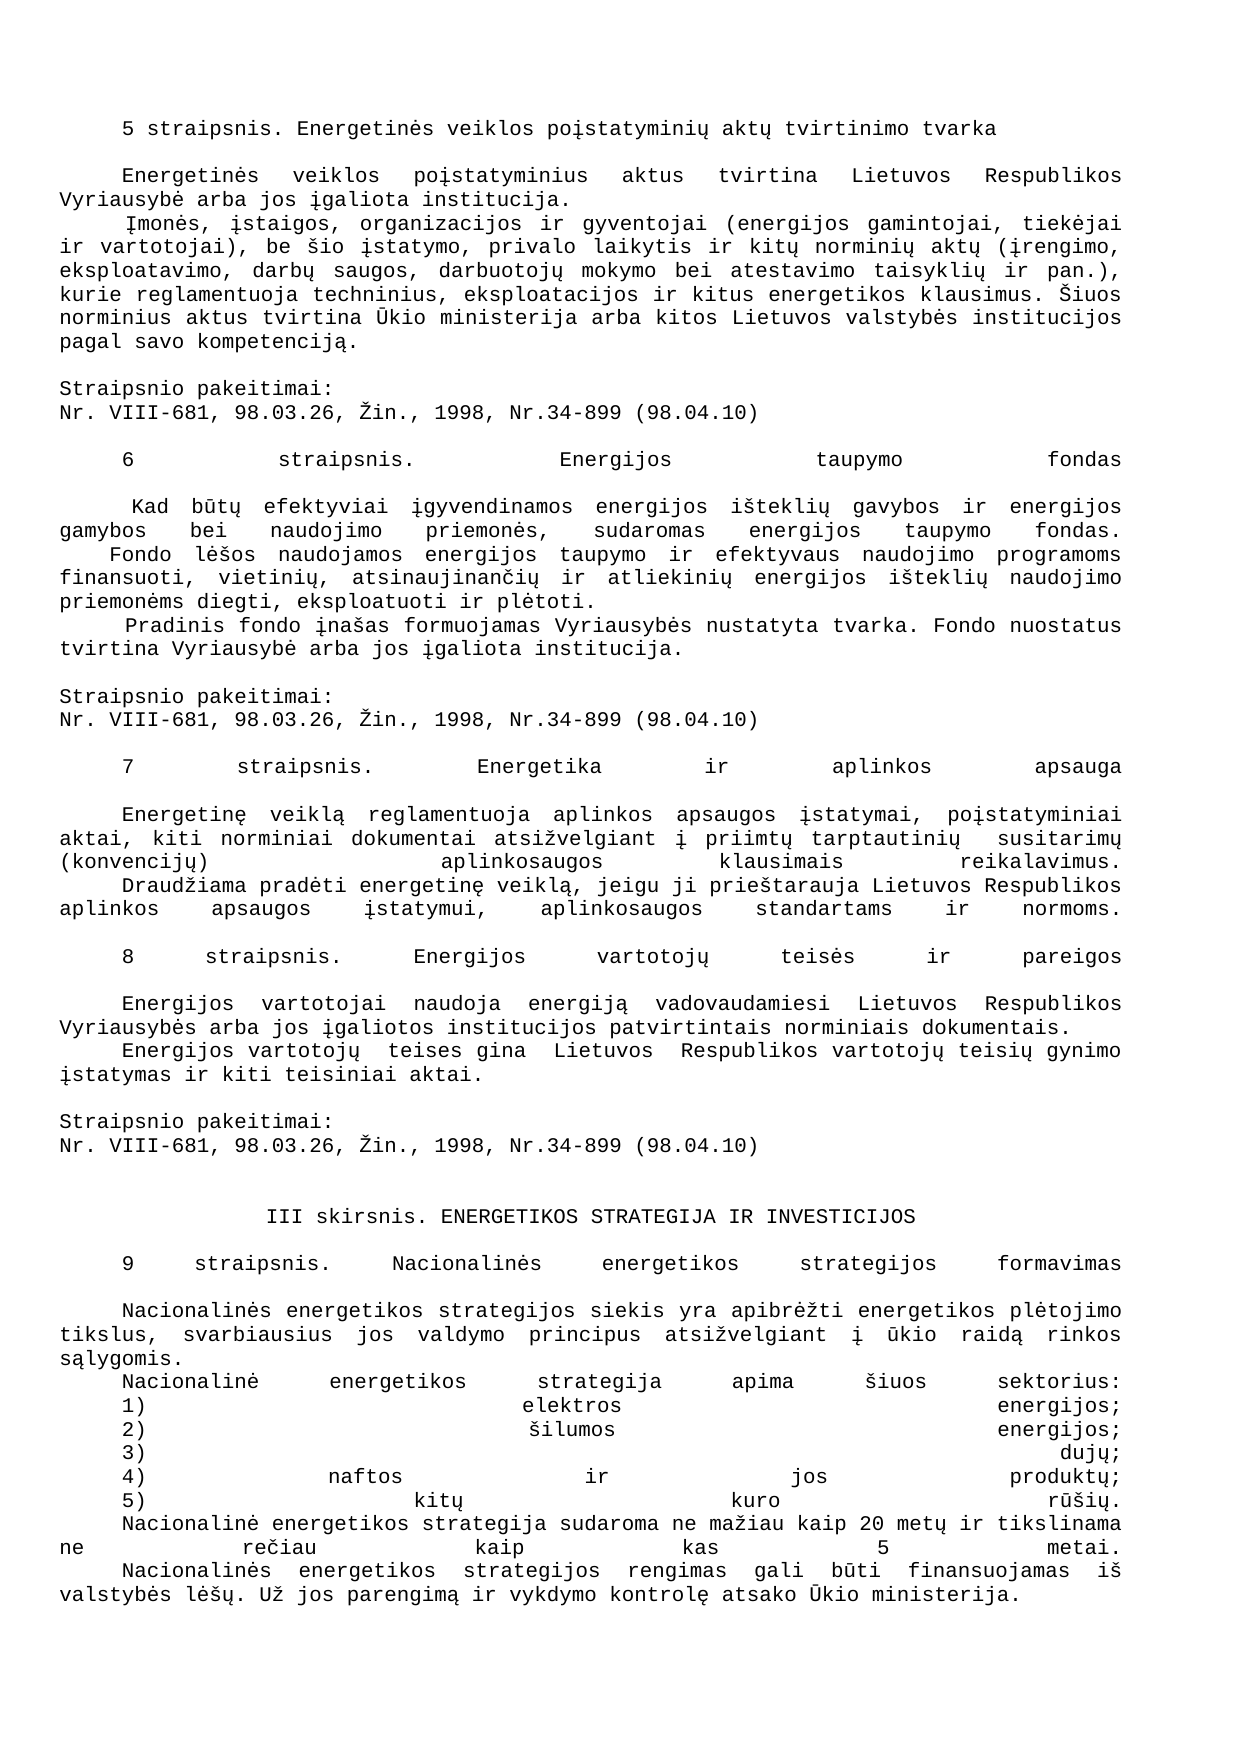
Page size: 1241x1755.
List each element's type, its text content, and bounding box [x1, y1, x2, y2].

text Energijos vartotojų teises gina Lietuvos Respublikos vartotojų teisių gynimo įstatymas ir kiti teisiniai aktai. [59, 1040, 1122, 1088]
text Pradinis fondo įnašas formuojamas Vyriausybės nustatyta tvarka. Fondo nuostatus tvirtina Vyriausybė arba jos įgaliota institucija. [59, 615, 1122, 662]
text Straipsnio pakeitimai: [59, 686, 1122, 709]
text Energetinės veiklos poįstatyminius aktus tvirtina Lietuvos Respublikos Vyriausybė arba jos įgaliota institucija. [59, 165, 1122, 213]
text 5 straipsnis. Energetinės veiklos poįstatyminių aktų tvirtinimo tvarka [59, 118, 1122, 142]
text Energijos vartotojai naudoja energiją vadovaudamiesi Lietuvos Respublikos Vyriausybės arba jos įgaliotos institucijos patvirtintais norminiais dokumentais. [59, 993, 1122, 1040]
text III skirsnis. ENERGETIKOS STRATEGIJA IR INVESTICIJOS [59, 1206, 1122, 1253]
text Energetinę veiklą reglamentuoja aplinkos apsaugos įstatymai, poįstatyminiai aktai, kiti norminiai dokumentai atsižvelgiant į priimtų tarptautinių susitarimų (konvencijų) aplinkosaugos klausimais reikalavimus. Draudžiama pradėti energetinę veiklą, jeigu ji prieštarauja Lietuvos Respublikos aplinkos apsaugos įstatymui, aplinkosaugos standartams ir normoms. [59, 804, 1122, 946]
text Straipsnio pakeitimai: [59, 1111, 1122, 1135]
text 7 straipsnis. Energetika ir aplinkos apsauga [59, 757, 1122, 804]
text Nr. VIII-681, 98.03.26, Žin., 1998, Nr.34-899 (98.04.10) [59, 1135, 1122, 1158]
text Nr. VIII-681, 98.03.26, Žin., 1998, Nr.34-899 (98.04.10) [59, 709, 1122, 733]
text Straipsnio pakeitimai: [59, 378, 1122, 402]
text 6 straipsnis. Energijos taupymo fondas Kad būtų efektyviai įgyvendinamos energijos išteklių gavybos ir energijos gamybos bei naudojimo priemonės, sudaromas energijos taupymo fondas. Fondo lėšos naudojamos energijos taupymo ir efektyvaus naudojimo programoms finansuoti, vietinių, atsinaujinančių ir atliekinių energijos išteklių naudojimo priemonėms diegti, eksploatuoti ir plėtoti. [59, 449, 1122, 615]
text 9 straipsnis. Nacionalinės energetikos strategijos formavimas Nacionalinės energetikos strategijos siekis yra apibrėžti energetikos plėtojimo tikslus, svarbiausius jos valdymo principus atsižvelgiant į ūkio raidą rinkos sąlygomis. Nacionalinė energetikos strategija apima šiuos sektorius: 1) elektros energijos; 2) šilumos energijos; 3) dujų; 4) naftos ir jos produktų; 5) kitų kuro rūšių. Nacionalinė energetikos strategija sudaroma ne mažiau kaip 20 metų ir tikslinama ne rečiau kaip kas 5 metai. Nacionalinės energetikos strategijos rengimas gali būti finansuojamas iš valstybės lėšų. Už jos parengimą ir vykdymo kontrolę atsako Ūkio ministerija. [59, 1253, 1122, 1608]
text 8 straipsnis. Energijos vartotojų teisės ir pareigos [59, 946, 1122, 993]
text Įmonės, įstaigos, organizacijos ir gyventojai (energijos gamintojai, tiekėjai ir vartotojai), be šio įstatymo, privalo laikytis ir kitų norminių aktų (įrengimo, eksploatavimo, darbų saugos, darbuotojų mokymo bei atestavimo taisyklių ir pan.), kurie reglamentuoja techninius, eksploatacijos ir kitus energetikos klausimus. Šiuos norminius aktus tvirtina Ūkio ministerija arba kitos Lietuvos valstybės institucijos pagal savo kompetenciją. [59, 213, 1122, 354]
text Nr. VIII-681, 98.03.26, Žin., 1998, Nr.34-899 (98.04.10) [59, 402, 1122, 426]
